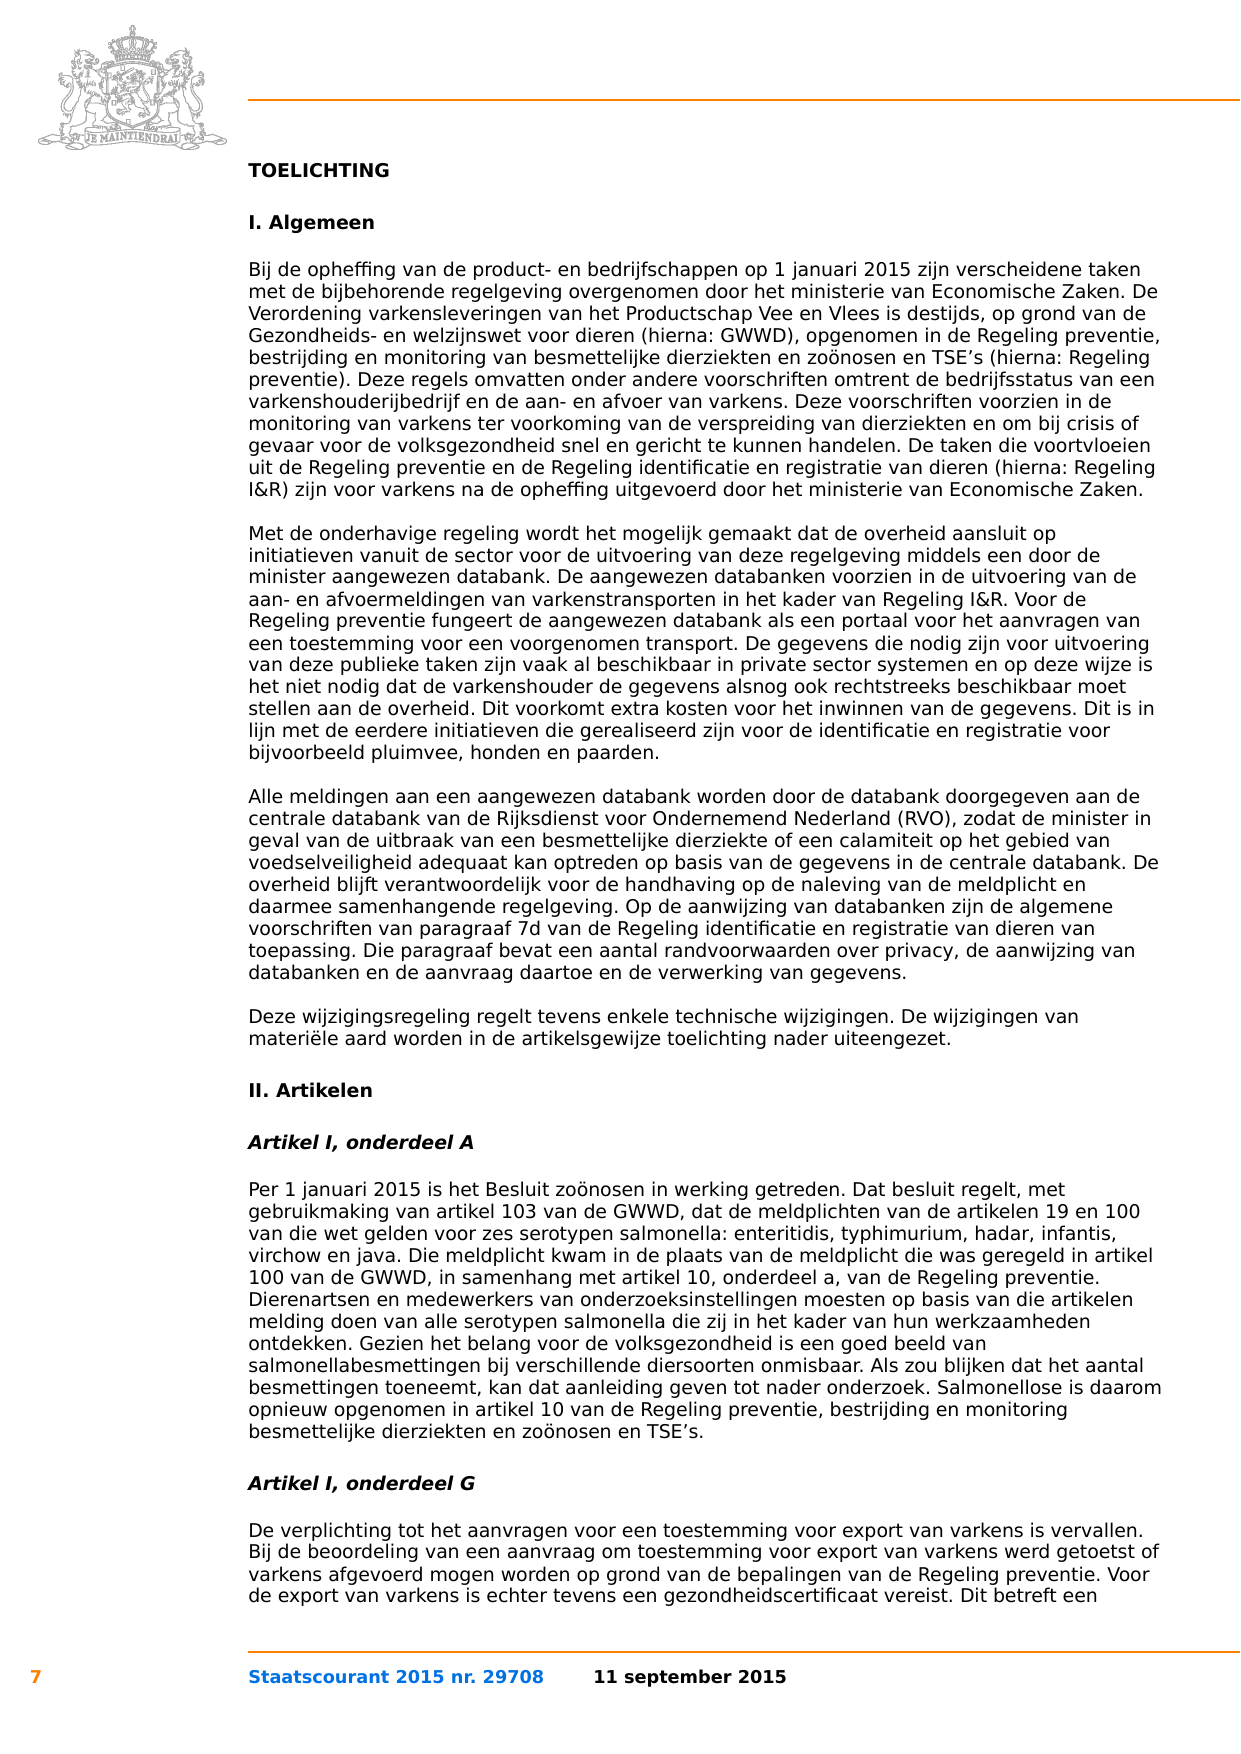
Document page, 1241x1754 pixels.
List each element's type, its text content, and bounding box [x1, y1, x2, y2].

subtitle Artikel I, onderdeel G [248, 1472, 1163, 1494]
text Alle meldingen aan een aangewezen databank worden door de databank doorgegeven aan de centrale databank van de Rijksdienst voor Ondernemend Nederland (RVO), zodat de minister in geval van de uitbraak van een besmettelijke dierziekte of een calamiteit op het gebied van voedselveiligheid adequaat kan optreden op basis van de gegevens in de centrale databank. De overheid blijft verantwoordelijk voor de handhaving op de naleving van de meldplicht en daarmee samenhangende regelgeving. Op de aanwijzing van databanken zijn de algemene voorschriften van paragraaf 7d van de Regeling identificatie en registratie van dieren van toepassing. Die paragraaf bevat een aantal randvoorwaarden over privacy, de aanwijzing van databanken en de aanvraag daartoe en de verwerking van gegevens. [248, 786, 1163, 984]
subtitle Artikel I, onderdeel A [248, 1132, 1163, 1154]
text Per 1 januari 2015 is het Besluit zoönosen in werking getreden. Dat besluit regelt, met gebruikmaking van artikel 103 van de GWWD, dat de meldplichten van de artikelen 19 en 100 van die wet gelden voor zes serotypen salmonella: enteritidis, typhimurium, hadar, infantis, virchow en java. Die meldplicht kwam in de plaats van de meldplicht die was geregeld in artikel 100 van de GWWD, in samenhang met artikel 10, onderdeel a, van de Regeling preventie. Dierenartsen en medewerkers van onderzoeksinstellingen moesten op basis van die artikelen melding doen van alle serotypen salmonella die zij in het kader van hun werkzaamheden ontdekken. Gezien het belang voor de volksgezondheid is een goed beeld van salmonellabesmettingen bij verschillende diersoorten onmisbaar. Als zou blijken dat het aantal besmettingen toeneemt, kan dat aanleiding geven tot nader onderzoek. Salmonellose is daarom opnieuw opgenomen in artikel 10 van de Regeling preventie, bestrijding en monitoring besmettelijke dierziekten en zoönosen en TSE’s. [248, 1179, 1163, 1442]
text Deze wijzigingsregeling regelt tevens enkele technische wijzigingen. De wijzigingen van materiële aard worden in de artikelsgewijze toelichting nader uiteengezet. [248, 1006, 1163, 1050]
subtitle TOELICHTING [248, 160, 1163, 182]
text Met de onderhavige regeling wordt het mogelijk gemaakt dat de overheid aansluit op initiatieven vanuit de sector voor de uitvoering van deze regelgeving middels een door de minister aangewezen databank. De aangewezen databanken voorzien in de uitvoering van de aan- en afvoermeldingen van varkenstransporten in het kader van Regeling I&R. Voor de Regeling preventie fungeert de aangewezen databank als een portaal voor het aanvragen van een toestemming voor een voorgenomen transport. De gegevens die nodig zijn voor uitvoering van deze publieke taken zijn vaak al beschikbaar in private sector systemen en op deze wijze is het niet nodig dat de varkenshouder de gegevens alsnog ook rechtstreeks beschikbaar moet stellen aan de overheid. Dit voorkomt extra kosten voor het inwinnen van de gegevens. Dit is in lijn met de eerdere initiatieven die gerealiseerd zijn voor de identificatie en registratie voor bijvoorbeeld pluimvee, honden en paarden. [248, 522, 1163, 764]
text Bij de opheffing van de product- en bedrijfschappen op 1 januari 2015 zijn verscheidene taken met de bijbehorende regelgeving overgenomen door het ministerie van Economische Zaken. De Verordening varkensleveringen van het Productschap Vee en Vlees is destijds, op grond van de Gezondheids- en welzijnswet voor dieren (hierna: GWWD), opgenomen in de Regeling preventie, bestrijding en monitoring van besmettelijke dierziekten en zoönosen en TSE’s (hierna: Regeling preventie). Deze regels omvatten onder andere voorschriften omtrent de bedrijfsstatus van een varkenshouderijbedrijf en de aan- en afvoer van varkens. Deze voorschriften voorzien in de monitoring van varkens ter voorkoming van de verspreiding van dierziekten en om bij crisis of gevaar voor de volksgezondheid snel en gericht te kunnen handelen. De taken die voortvloeien uit de Regeling preventie en de Regeling identificatie en registratie van dieren (hierna: Regeling I&R) zijn voor varkens na de opheffing uitgevoerd door het ministerie van Economische Zaken. [248, 259, 1163, 501]
subtitle II. Artikelen [248, 1080, 1163, 1102]
subtitle I. Algemeen [248, 212, 1163, 234]
text De verplichting tot het aanvragen voor een toestemming voor export van varkens is vervallen. Bij de beoordeling van een aanvraag om toestemming voor export van varkens werd getoetst of varkens afgevoerd mogen worden op grond van de bepalingen van de Regeling preventie. Voor de export van varkens is echter tevens een gezondheidscertificaat vereist. Dit betreft een [248, 1519, 1163, 1607]
picture [38, 25, 227, 150]
